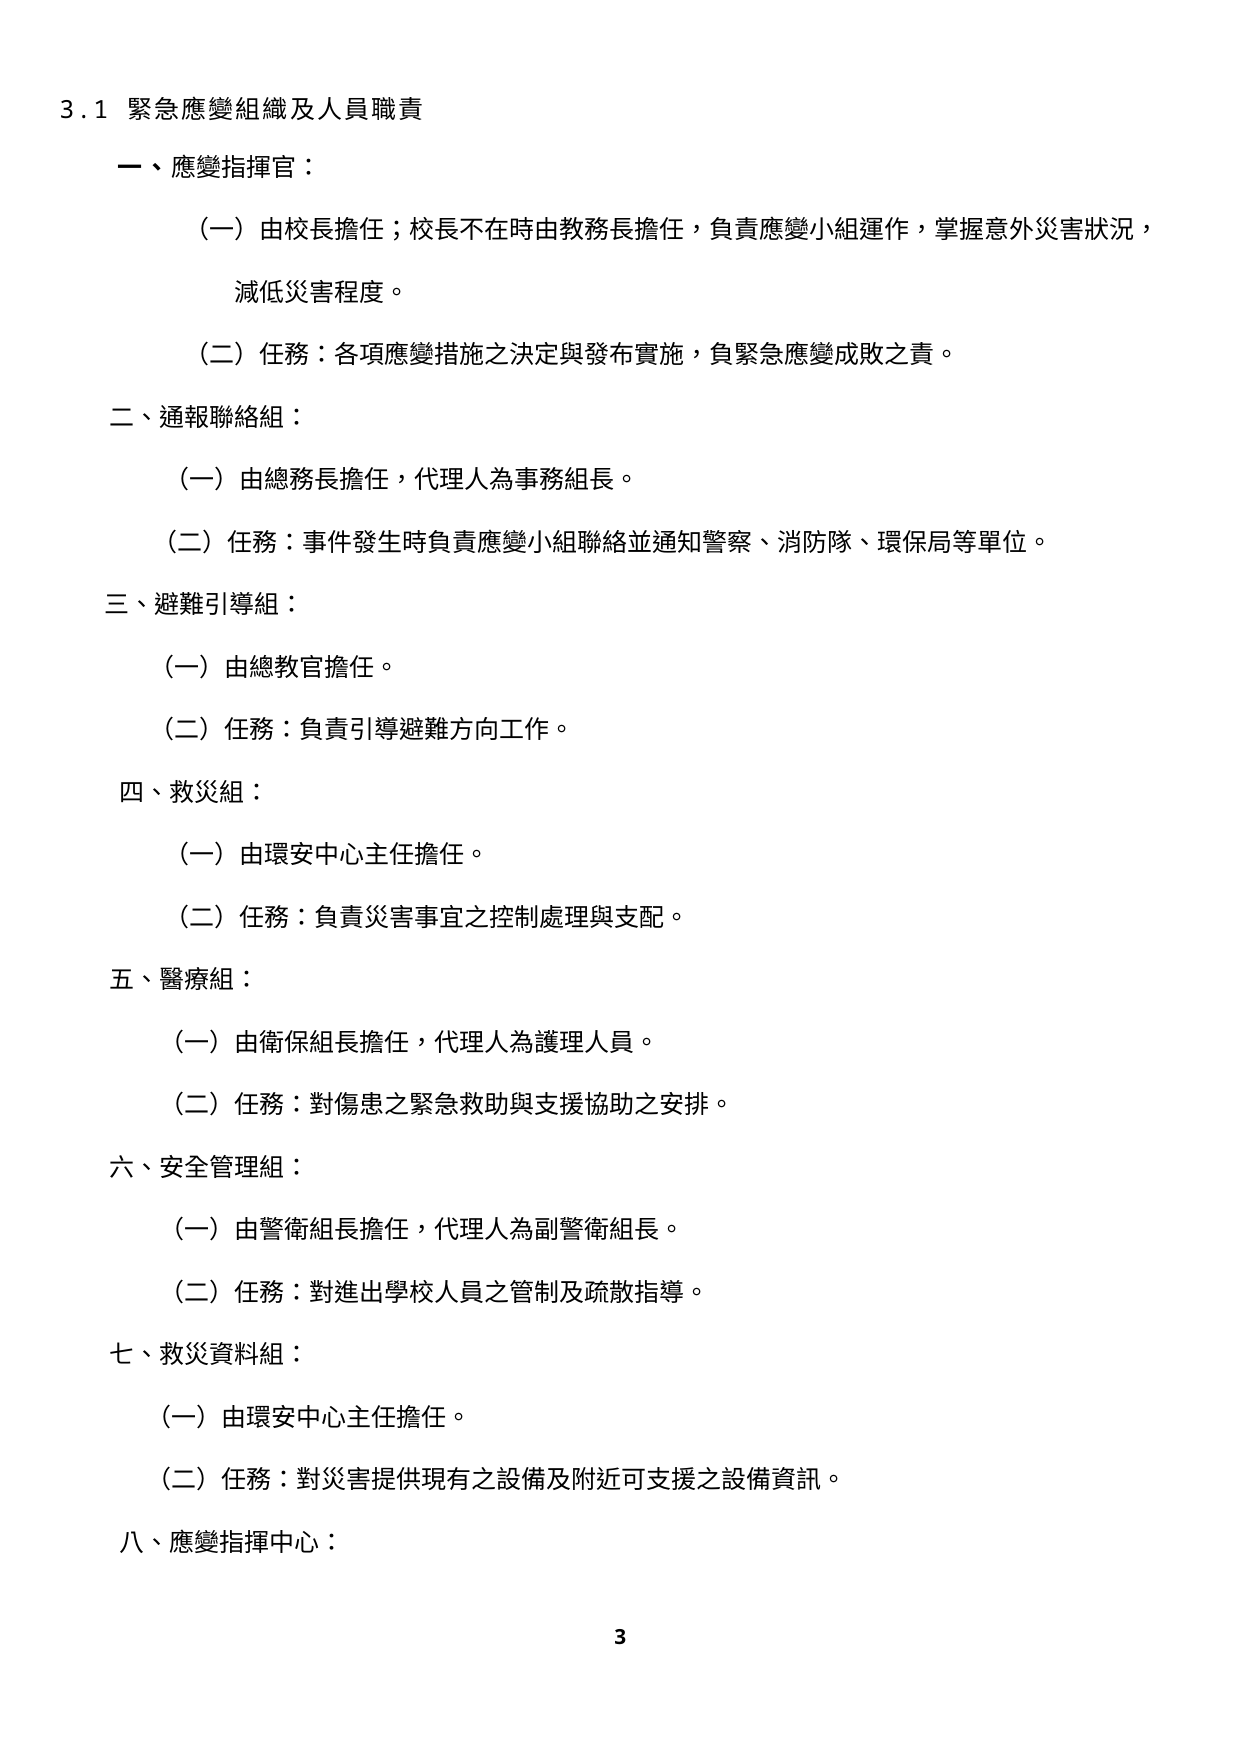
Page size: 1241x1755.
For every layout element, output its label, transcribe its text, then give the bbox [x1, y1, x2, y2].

text （一）由總教官擔任。 [59, 626, 1181, 689]
text （一）由衛保組長擔任，代理人為護理人員。 [159, 1001, 1181, 1064]
text （一）由環安中心主任擔任。 [59, 814, 1181, 876]
text 六、安全管理組： [59, 1126, 1181, 1189]
text （一）由環安中心主任擔任。 [147, 1376, 1181, 1439]
text （一）由總務長擔任，代理人為事務組長。 [59, 439, 1181, 501]
text （二）任務：各項應變措施之決定與發布實施，負緊急應變成敗之責。 [109, 314, 1181, 376]
text （二）任務：對進出學校人員之管制及疏散指導。 [159, 1251, 1181, 1314]
text 二、通報聯絡組： [59, 376, 1181, 439]
text 三、避難引導組： [59, 564, 1181, 626]
text （二）任務：對災害提供現有之設備及附近可支援之設備資訊。 [147, 1439, 1181, 1501]
text （二）任務：負責引導避難方向工作。 [59, 689, 1181, 751]
text （二）任務：對傷患之緊急救助與支援協助之安排。 [159, 1064, 1181, 1126]
text （一）由校長擔任；校長不在時由教務長擔任，負責應變小組運作，掌握意外災害狀況，減低災害程度。 [109, 189, 1181, 314]
text 八、應變指揮中心： [59, 1501, 1181, 1564]
text 3.1 緊急應變組織及人員職責 [59, 89, 1181, 126]
text 五、醫療組： [59, 939, 1181, 1001]
text 一、應變指揮官： [59, 126, 1181, 189]
text 四、救災組： [59, 751, 1181, 814]
text 七、救災資料組： [59, 1314, 1181, 1376]
text （二）任務：事件發生時負責應變小組聯絡並通知警察、消防隊、環保局等單位。 [137, 501, 1181, 564]
text （一）由警衛組長擔任，代理人為副警衛組長。 [159, 1189, 1181, 1251]
text （二）任務：負責災害事宜之控制處理與支配。 [59, 876, 1181, 939]
